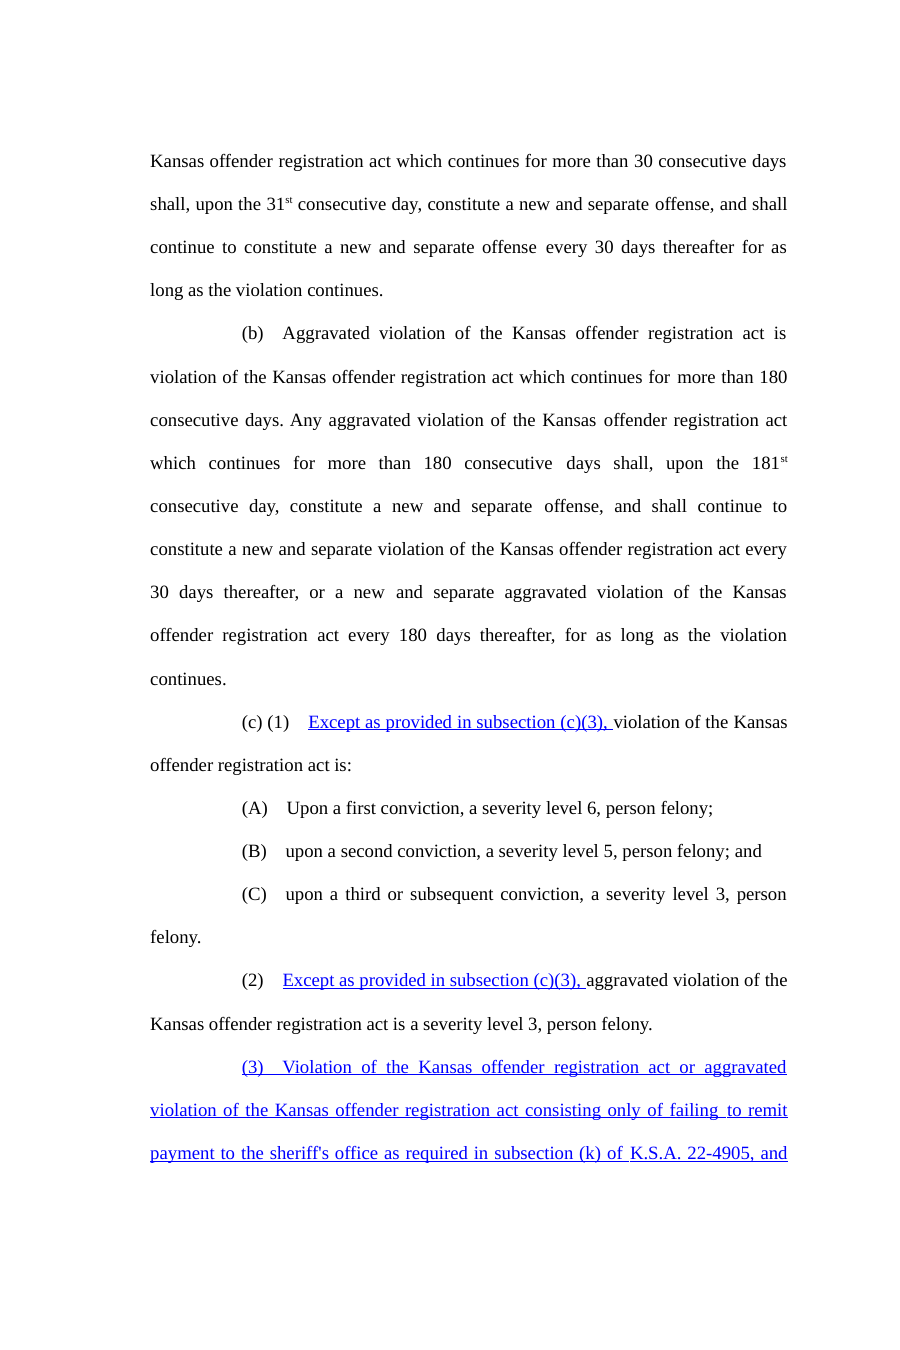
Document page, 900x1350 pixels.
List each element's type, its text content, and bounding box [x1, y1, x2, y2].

text (2) Except as provided in subsection (c)(3), aggravated violation of the Kansas offender registration act is a severity level 3, person felony. [150, 969, 787, 1034]
text (C) upon a third or subsequent conviction, a severity level 3, person felony. [150, 883, 787, 948]
text (3) Violation of the Kansas offender registration act or aggravated violation of the Kansas offender registration act consisting only of failing to remit [150, 1056, 787, 1117]
text (A) Upon a first conviction, a severity level 6, person felony; [150, 797, 787, 818]
text (B) upon a second conviction, a severity level 5, person felony; and [150, 840, 787, 862]
text Kansas offender registration act which continues for more than 30 consecutive days shall, upon the 31st consecutive day, constitute a new and separate offense, and shall continue to constitute a new and separate offense every 30 days thereafter for as long as the violation continues. [150, 150, 787, 301]
text payment to the sheriff's office as required in subsection (k) of K.S.A. 22-4905, and [150, 1118, 787, 1161]
text (b) Aggravated violation of the Kansas offender registration act is violation of the Kansas offender registration act which continues for more than 180 consecutive days. Any aggravated violation of the Kansas offender registration act which continues for more than 180 consecutive days shall, upon the 181st consecutive day, constitute a new and separate offense, and shall continue to constitute a new and separate violation of the Kansas offender registration act every 30 days thereafter, or a new and separate aggravated violation of the Kansas offender registration act every 180 days thereafter, for as long as the violation continues. [150, 322, 787, 689]
text (c) (1) Except as provided in subsection (c)(3), violation of the Kansas offender registration act is: [150, 711, 787, 775]
